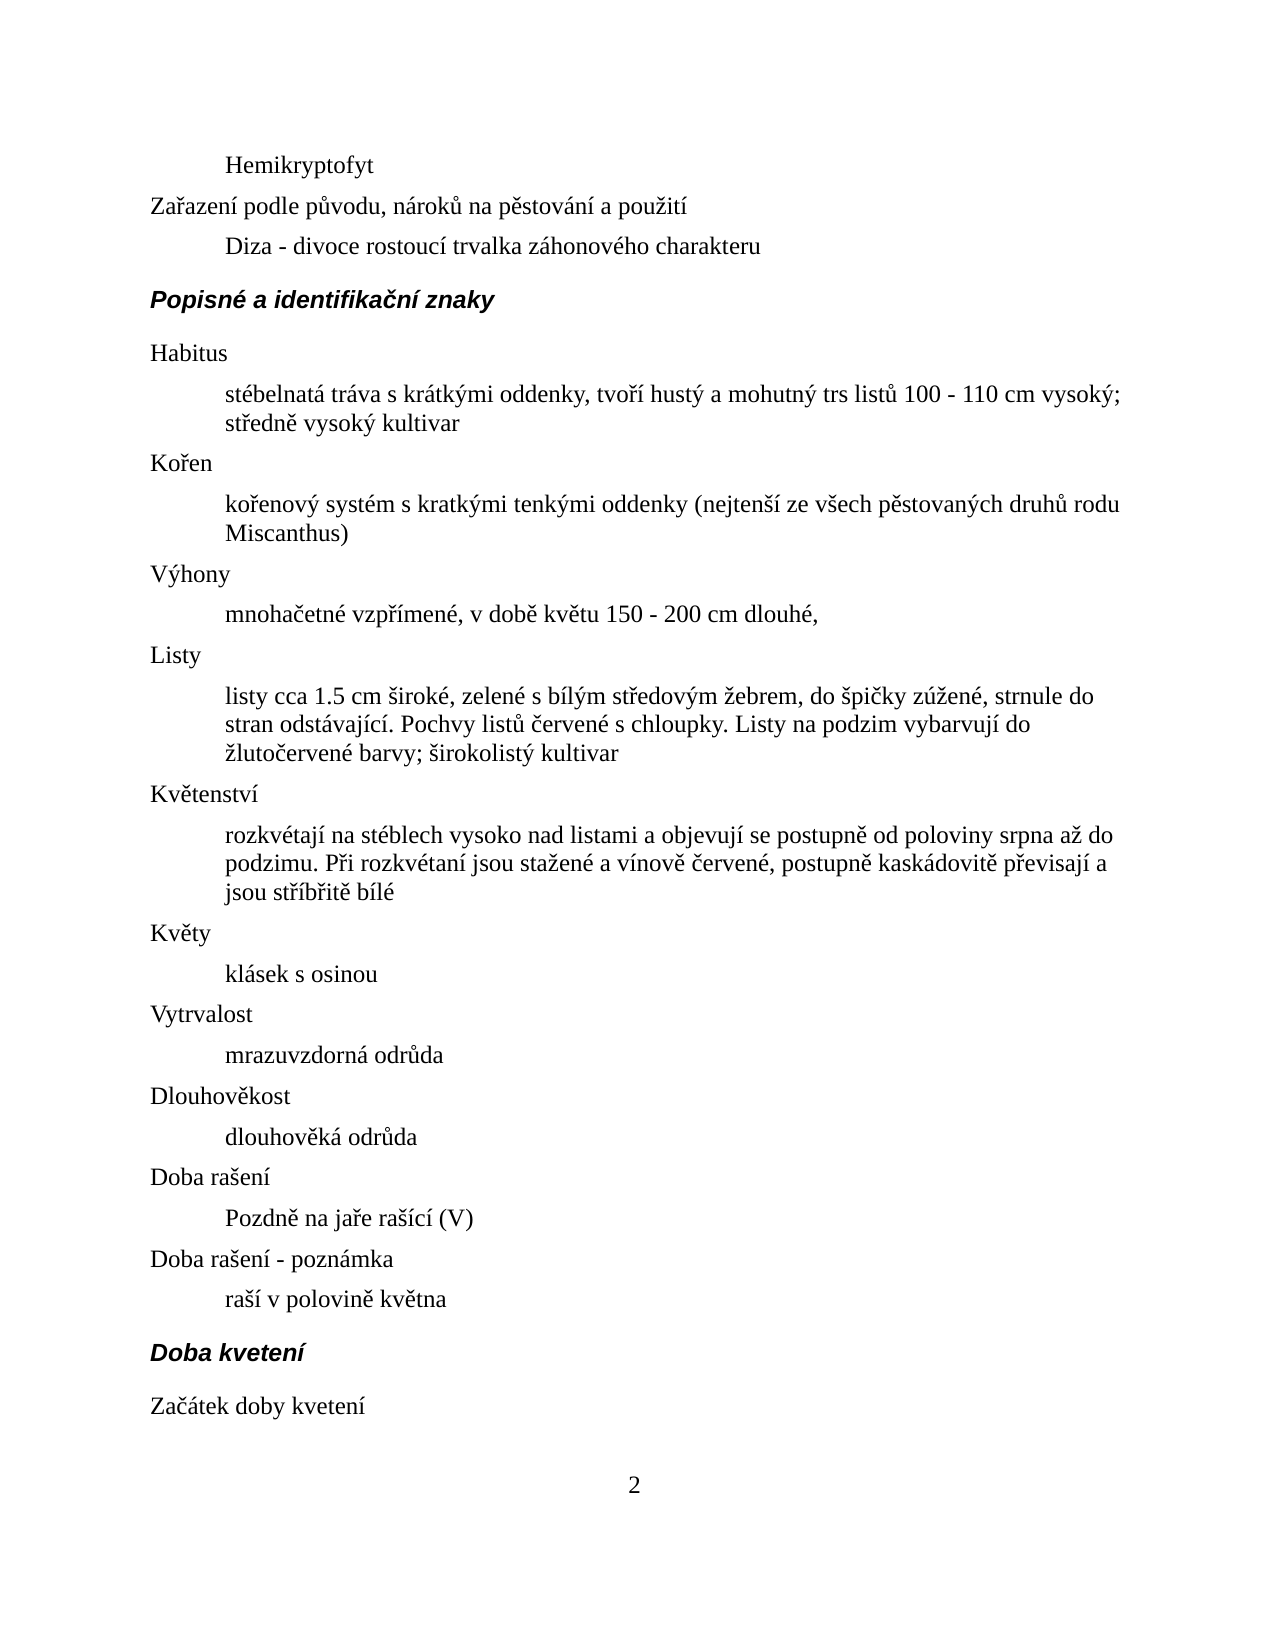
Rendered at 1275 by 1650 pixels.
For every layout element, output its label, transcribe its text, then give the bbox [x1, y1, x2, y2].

text Dlouhověkost [150, 1081, 1125, 1110]
text Habitus [150, 338, 1125, 367]
text klásek s osinou [225, 959, 1125, 987]
text mrazuvzdorná odrůda [225, 1040, 1125, 1069]
text raší v polovině května [225, 1284, 1125, 1313]
text Začátek doby kvetení [150, 1391, 1125, 1420]
text Vytrvalost [150, 999, 1125, 1028]
text rozkvétají na stéblech vysoko nad listami a objevují se postupně od poloviny srpna až do podzimu. Při rozkvétaní jsou stažené a vínově červené, postupně kaskádovitě převisají a jsou stříbřitě bílé [225, 820, 1125, 906]
text Výhony [150, 559, 1125, 587]
subtitle Doba kvetení [150, 1338, 1125, 1367]
text Kořen [150, 448, 1125, 477]
subtitle Popisné a identifikační znaky [150, 285, 1125, 314]
text Pozdně na jaře rašící (V) [225, 1203, 1125, 1232]
text Doba rašení [150, 1162, 1125, 1191]
text Zařazení podle původu, nároků na pěstování a použití [150, 191, 1125, 219]
text Květy [150, 918, 1125, 947]
text Doba rašení - poznámka [150, 1244, 1125, 1273]
text Diza - divoce rostoucí trvalka záhonového charakteru [225, 231, 1125, 260]
text kořenový systém s kratkými tenkými oddenky (nejtenší ze všech pěstovaných druhů rodu Miscanthus) [225, 489, 1125, 547]
text stébelnatá tráva s krátkými oddenky, tvoří hustý a mohutný trs listů 100 - 110 cm vysoký; středně vysoký kultivar [225, 379, 1125, 436]
text Květenství [150, 779, 1125, 808]
text listy cca 1.5 cm široké, zelené s bílým středovým žebrem, do špičky zúžené, strnule do stran odstávající. Pochvy listů červené s chloupky. Listy na podzim vybarvují do žlutočervené barvy; širokolistý kultivar [225, 681, 1125, 767]
text Hemikryptofyt [225, 150, 1125, 179]
text Listy [150, 640, 1125, 669]
text mnohačetné vzpřímené, v době květu 150 - 200 cm dlouhé, [225, 599, 1125, 628]
text dlouhověká odrůda [225, 1122, 1125, 1150]
